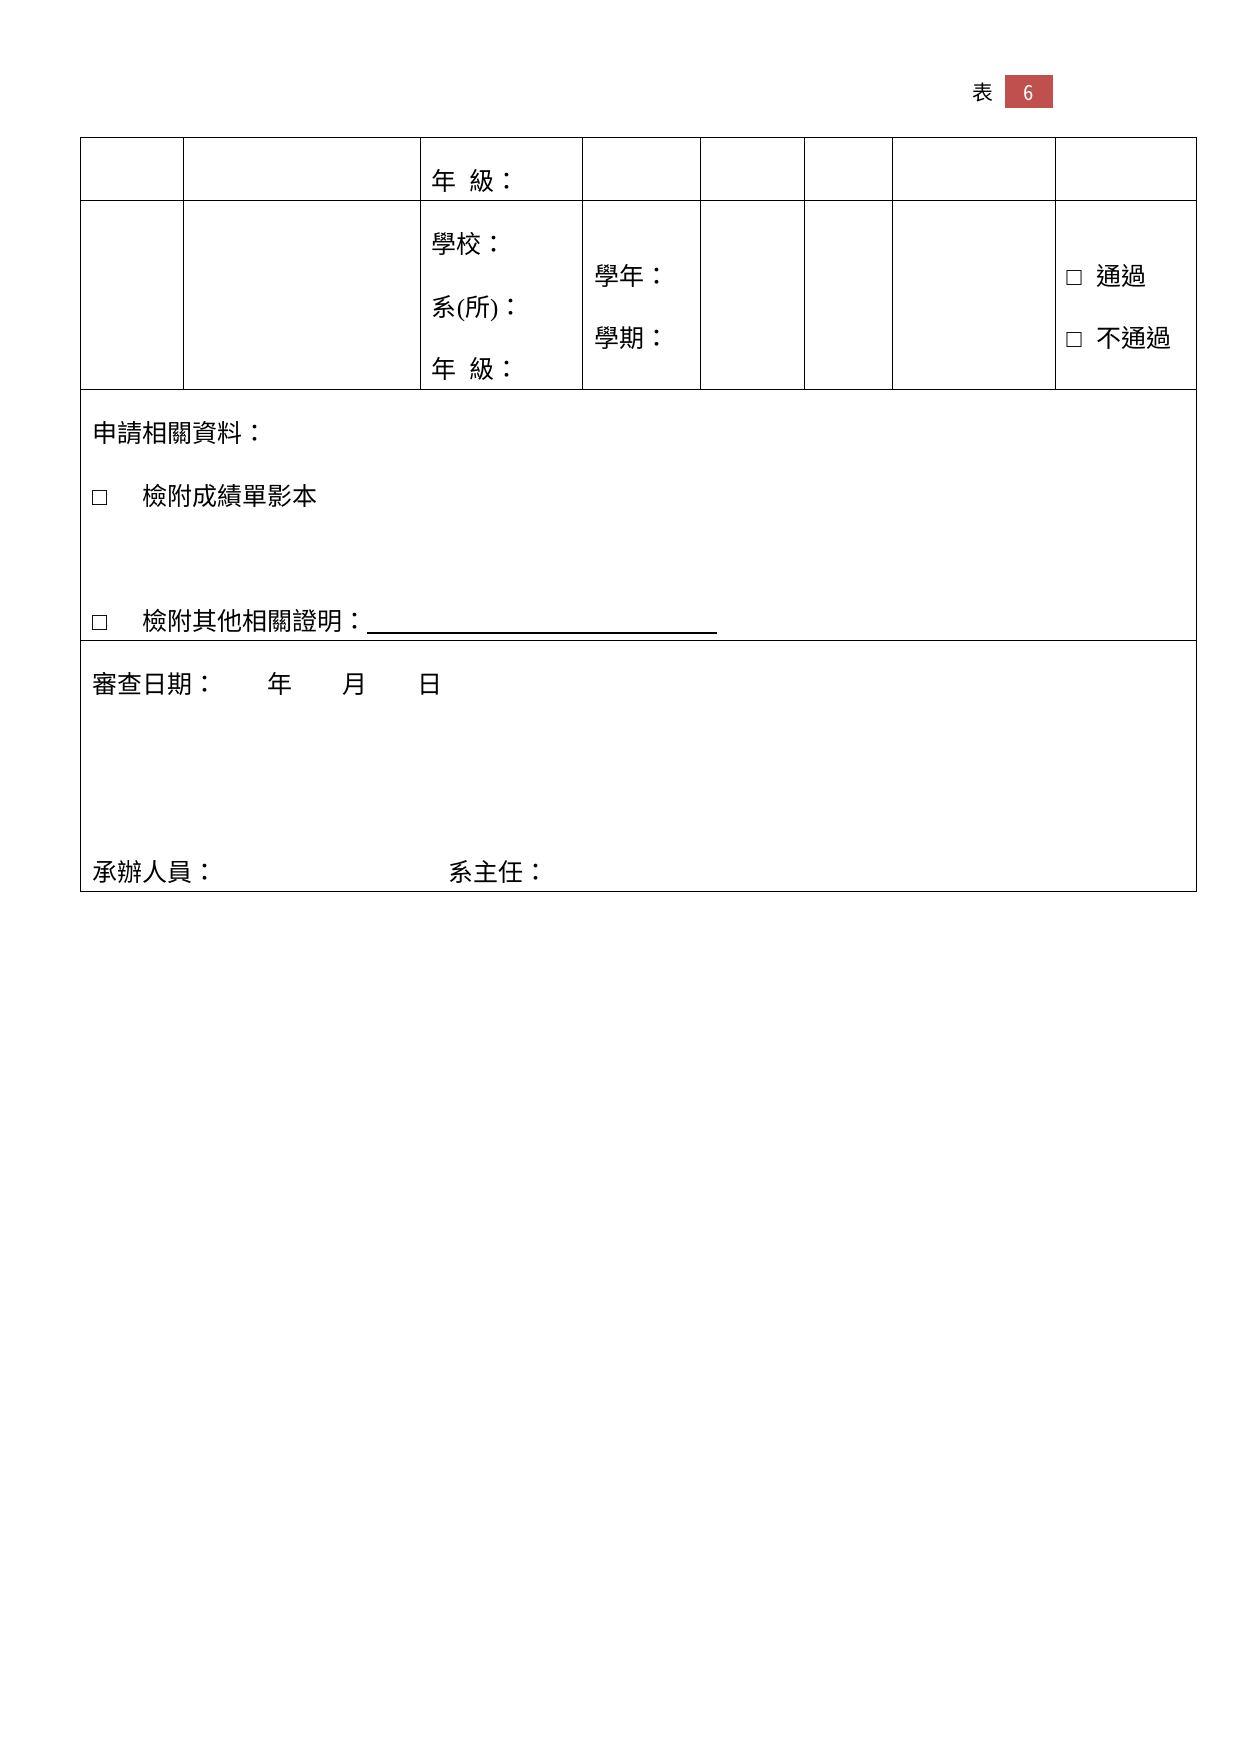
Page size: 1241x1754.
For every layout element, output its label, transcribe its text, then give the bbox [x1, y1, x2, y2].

table_cell [701, 138, 804, 200]
table_cell 申請相關資料： 檢附成績單影本 檢附其他相關證明： [81, 390, 1196, 640]
table_cell [805, 138, 892, 200]
table_cell 年 級： [421, 138, 582, 200]
table_cell 學校： 系(所)： 年 級： [421, 201, 582, 389]
table_cell [81, 138, 183, 200]
table_cell [893, 138, 1055, 200]
table_cell [583, 138, 700, 200]
table_cell [893, 201, 1055, 389]
table_cell [184, 138, 420, 200]
table_cell [701, 201, 804, 389]
table_cell 審查日期： 年 月 日 承辦人員： 系主任： [81, 641, 1196, 891]
table_cell □ 通過 □ 不通過 [1056, 201, 1196, 389]
table_cell [1056, 138, 1196, 200]
table_cell [805, 201, 892, 389]
table_cell 學年： 學期： [583, 201, 700, 389]
table_cell [184, 201, 420, 389]
table_cell [81, 201, 183, 389]
